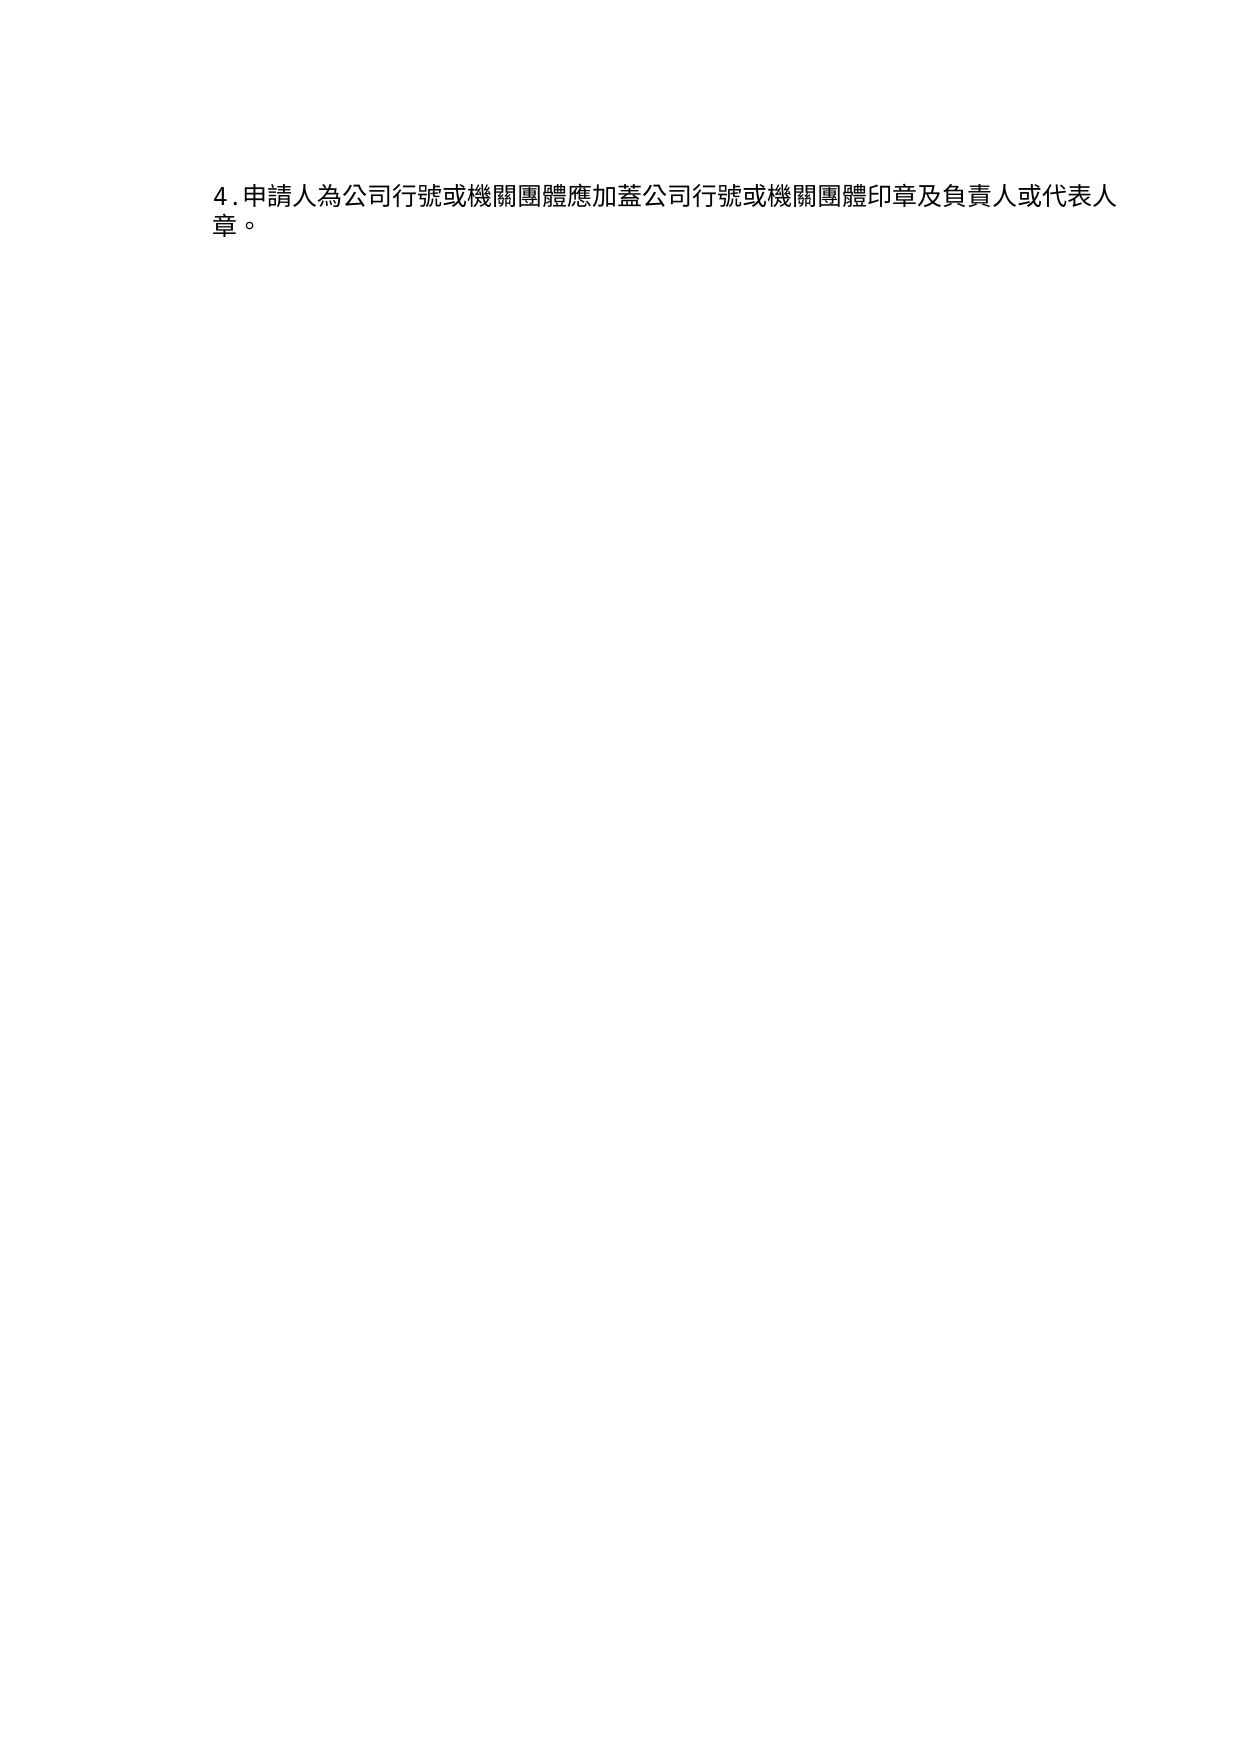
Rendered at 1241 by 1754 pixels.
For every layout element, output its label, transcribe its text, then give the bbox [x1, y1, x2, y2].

table_header 4.申請人為公司行號或機關團體應加蓋公司行號或機關團體印章及負責人或代表人章。 [189, 177, 1174, 241]
table_header [148, 177, 188, 241]
